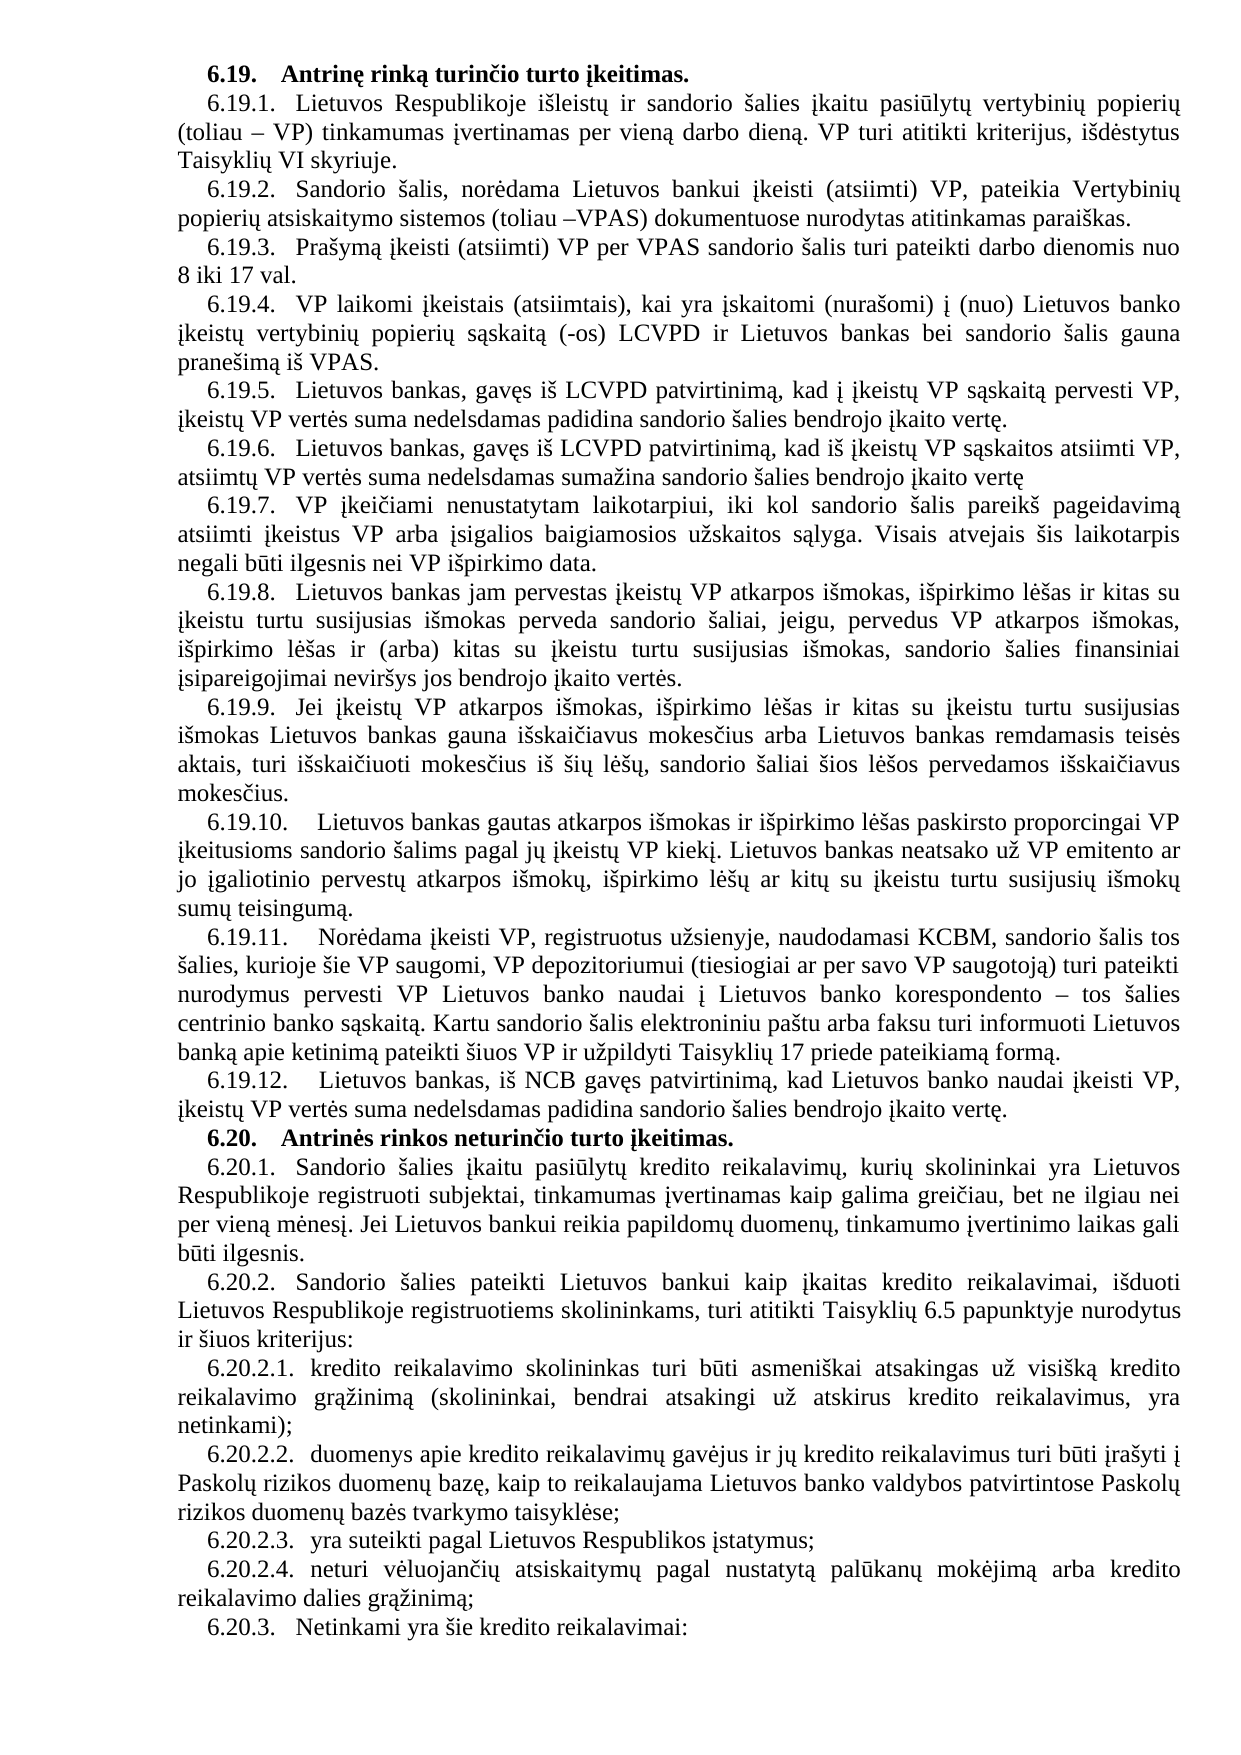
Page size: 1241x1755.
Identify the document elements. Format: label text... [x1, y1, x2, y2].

text 6.20.2.2. duomenys apie kredito reikalavimų gavėjus ir jų kredito reikalavimus turi būti įrašyti į Paskolų rizikos duomenų bazę, kaip to reikalaujama Lietuvos banko valdybos patvirtintose Paskolų rizikos duomenų bazės tvarkymo taisyklėse; [177, 1439, 1181, 1525]
text 6.20.2.1. kredito reikalavimo skolininkas turi būti asmeniškai atsakingas už visišką kredito reikalavimo grąžinimą (skolininkai, bendrai atsakingi už atskirus kredito reikalavimus, yra netinkami); [177, 1353, 1181, 1439]
text 6.20.2.4. neturi vėluojančių atsiskaitymų pagal nustatytą palūkanų mokėjimą arba kredito reikalavimo dalies grąžinimą; [177, 1554, 1181, 1612]
text 6.20.2. Sandorio šalies pateikti Lietuvos bankui kaip įkaitas kredito reikalavimai, išduoti Lietuvos Respublikoje registruotiems skolininkams, turi atitikti Taisyklių 6.5 papunktyje nurodytus ir šiuos kriterijus: [177, 1267, 1181, 1353]
text 6.19.2. Sandorio šalis, norėdama Lietuvos bankui įkeisti (atsiimti) VP, pateikia Vertybinių popierių atsiskaitymo sistemos (toliau –VPAS) dokumentuose nurodytas atitinkamas paraiškas. [177, 174, 1181, 232]
text 6.19.11. Norėdama įkeisti VP, registruotus užsienyje, naudodamasi KCBM, sandorio šalis tos šalies, kurioje šie VP saugomi, VP depozitoriumui (tiesiogiai ar per savo VP saugotoją) turi pateikti nurodymus pervesti VP Lietuvos banko naudai į Lietuvos banko korespondento – tos šalies centrinio banko sąskaitą. Kartu sandorio šalis elektroniniu paštu arba faksu turi informuoti Lietuvos banką apie ketinimą pateikti šiuos VP ir užpildyti Taisyklių 17 priede pateikiamą formą. [177, 922, 1181, 1065]
text 6.20.2.3. yra suteikti pagal Lietuvos Respublikos įstatymus; [177, 1525, 1181, 1554]
text 6.19.8. Lietuvos bankas jam pervestas įkeistų VP atkarpos išmokas, išpirkimo lėšas ir kitas su įkeistu turtu susijusias išmokas perveda sandorio šaliai, jeigu, pervedus VP atkarpos išmokas, išpirkimo lėšas ir (arba) kitas su įkeistu turtu susijusias išmokas, sandorio šalies finansiniai įsipareigojimai neviršys jos bendrojo įkaito vertės. [177, 577, 1181, 692]
text 6.19. Antrinę rinką turinčio turto įkeitimas. [177, 59, 1181, 88]
text 6.19.10. Lietuvos bankas gautas atkarpos išmokas ir išpirkimo lėšas paskirsto proporcingai VP įkeitusioms sandorio šalims pagal jų įkeistų VP kiekį. Lietuvos bankas neatsako už VP emitento ar jo įgaliotinio pervestų atkarpos išmokų, išpirkimo lėšų ar kitų su įkeistu turtu susijusių išmokų sumų teisingumą. [177, 807, 1181, 922]
text 6.20.3. Netinkami yra šie kredito reikalavimai: [177, 1612, 1181, 1640]
text 6.19.4. VP laikomi įkeistais (atsiimtais), kai yra įskaitomi (nurašomi) į (nuo) Lietuvos banko įkeistų vertybinių popierių sąskaitą (-os) LCVPD ir Lietuvos bankas bei sandorio šalis gauna pranešimą iš VPAS. [177, 289, 1181, 375]
text 6.19.6. Lietuvos bankas, gavęs iš LCVPD patvirtinimą, kad iš įkeistų VP sąskaitos atsiimti VP, atsiimtų VP vertės suma nedelsdamas sumažina sandorio šalies bendrojo įkaito vertę [177, 433, 1181, 490]
text 6.19.9. Jei įkeistų VP atkarpos išmokas, išpirkimo lėšas ir kitas su įkeistu turtu susijusias išmokas Lietuvos bankas gauna išskaičiavus mokesčius arba Lietuvos bankas remdamasis teisės aktais, turi išskaičiuoti mokesčius iš šių lėšų, sandorio šaliai šios lėšos pervedamos išskaičiavus mokesčius. [177, 692, 1181, 807]
text 6.19.7. VP įkeičiami nenustatytam laikotarpiui, iki kol sandorio šalis pareikš pageidavimą atsiimti įkeistus VP arba įsigalios baigiamosios užskaitos sąlyga. Visais atvejais šis laikotarpis negali būti ilgesnis nei VP išpirkimo data. [177, 490, 1181, 577]
text 6.19.12. Lietuvos bankas, iš NCB gavęs patvirtinimą, kad Lietuvos banko naudai įkeisti VP, įkeistų VP vertės suma nedelsdamas padidina sandorio šalies bendrojo įkaito vertę. [177, 1065, 1181, 1123]
text 6.19.1. Lietuvos Respublikoje išleistų ir sandorio šalies įkaitu pasiūlytų vertybinių popierių (toliau – VP) tinkamumas įvertinamas per vieną darbo dieną. VP turi atitikti kriterijus, išdėstytus Taisyklių VI skyriuje. [177, 88, 1181, 174]
text 6.20. Antrinės rinkos neturinčio turto įkeitimas. [177, 1123, 1181, 1152]
text 6.19.3. Prašymą įkeisti (atsiimti) VP per VPAS sandorio šalis turi pateikti darbo dienomis nuo 8 iki 17 val. [177, 232, 1181, 289]
text 6.20.1. Sandorio šalies įkaitu pasiūlytų kredito reikalavimų, kurių skolininkai yra Lietuvos Respublikoje registruoti subjektai, tinkamumas įvertinamas kaip galima greičiau, bet ne ilgiau nei per vieną mėnesį. Jei Lietuvos bankui reikia papildomų duomenų, tinkamumo įvertinimo laikas gali būti ilgesnis. [177, 1152, 1181, 1267]
text 6.19.5. Lietuvos bankas, gavęs iš LCVPD patvirtinimą, kad į įkeistų VP sąskaitą pervesti VP, įkeistų VP vertės suma nedelsdamas padidina sandorio šalies bendrojo įkaito vertę. [177, 375, 1181, 433]
